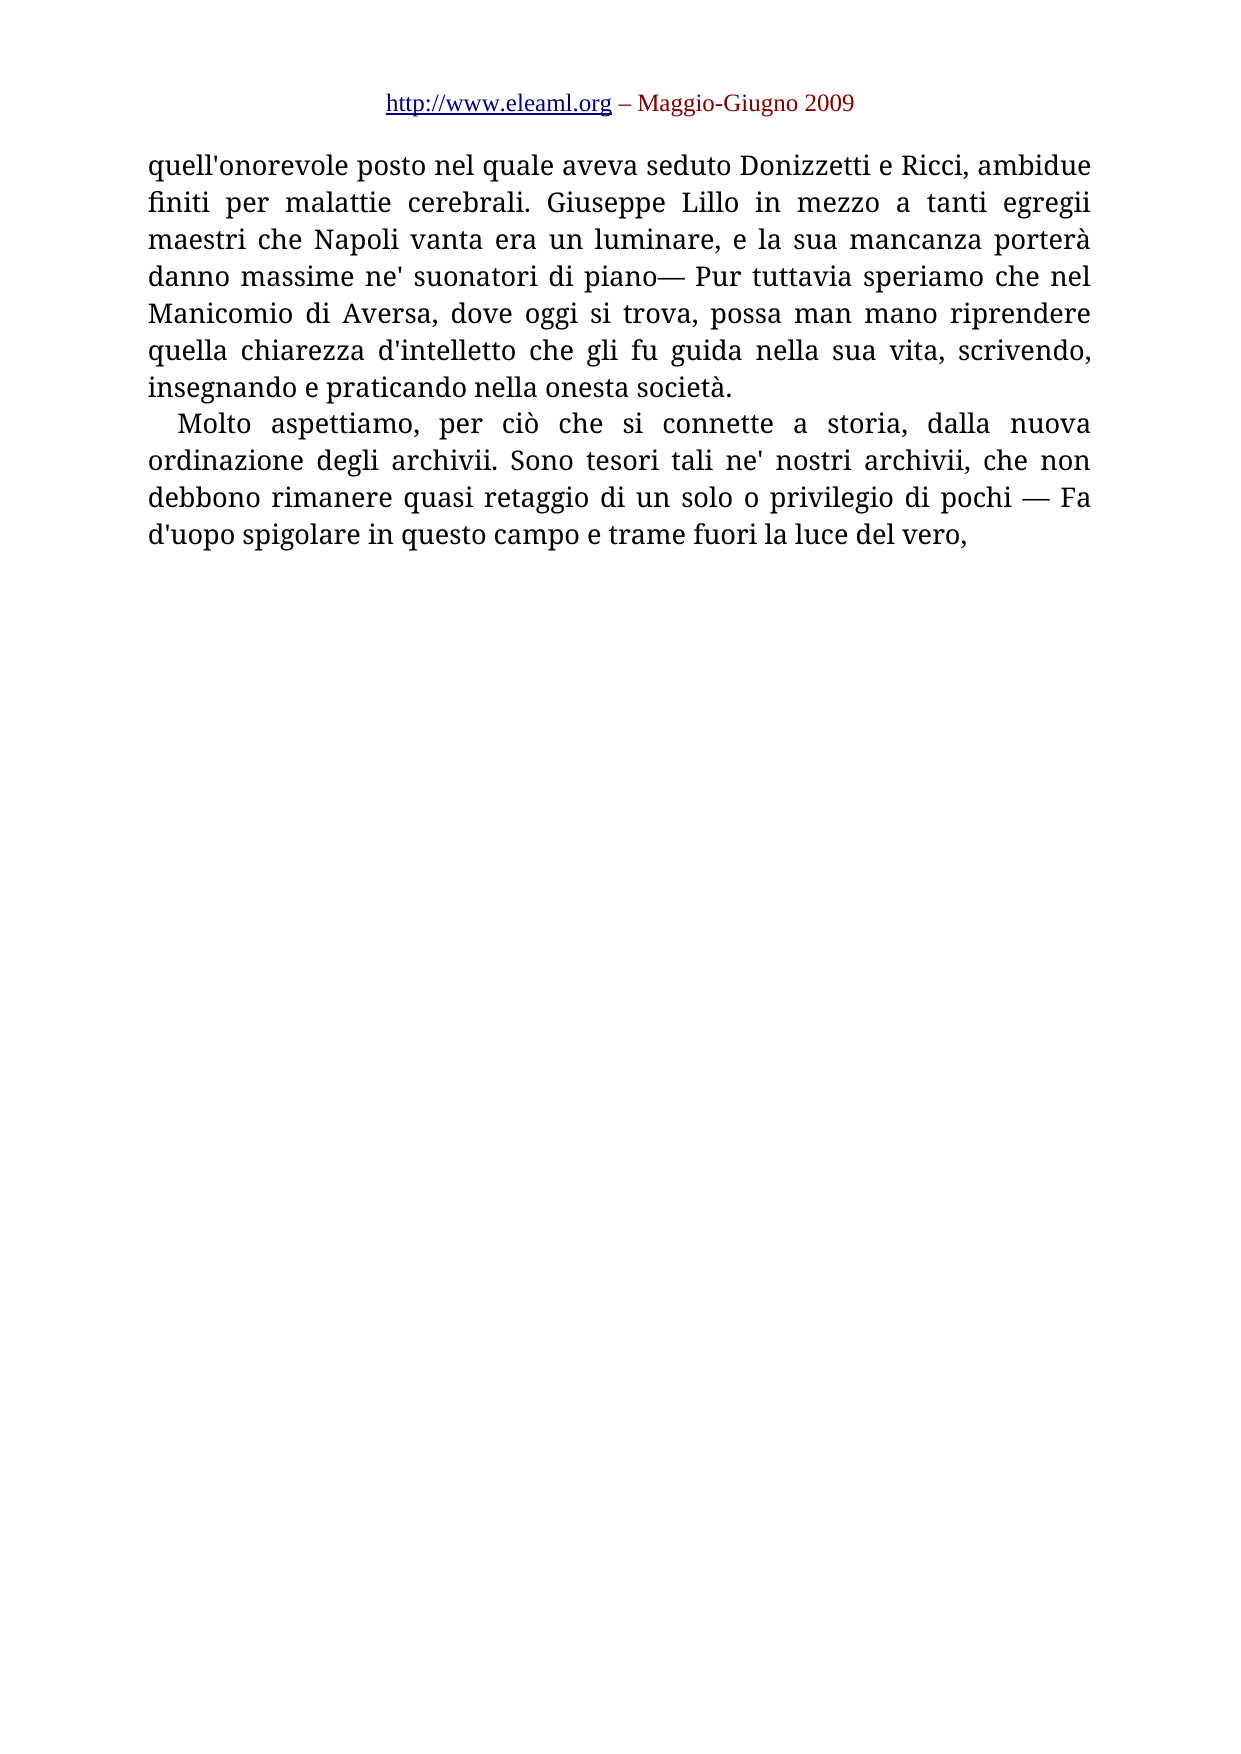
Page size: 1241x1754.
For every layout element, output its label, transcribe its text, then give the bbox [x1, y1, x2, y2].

text quell'onorevole posto nel quale aveva seduto Donizzetti e Ricci, ambidue finiti per malattie cerebrali. Giuseppe Lillo in mezzo a tanti egregii maestri che Napoli vanta era un luminare, e la sua mancanza porterà danno massime ne' suonatori di piano— Pur tuttavia speriamo che nel Manicomio di Aversa, dove oggi si trova, possa man mano riprendere quella chiarezza d'intelletto che gli fu guida nella sua vita, scrivendo, insegnando e praticando nella onesta società. [148, 147, 1093, 405]
text Molto aspettiamo, per ciò che si connette a storia, dalla nuova ordinazione degli archivii. Sono tesori tali ne' nostri archivii, che non debbono rimanere quasi retaggio di un solo o privilegio di pochi — Fa d'uopo spigolare in questo campo e trame fuori la luce del vero, [148, 405, 1093, 552]
